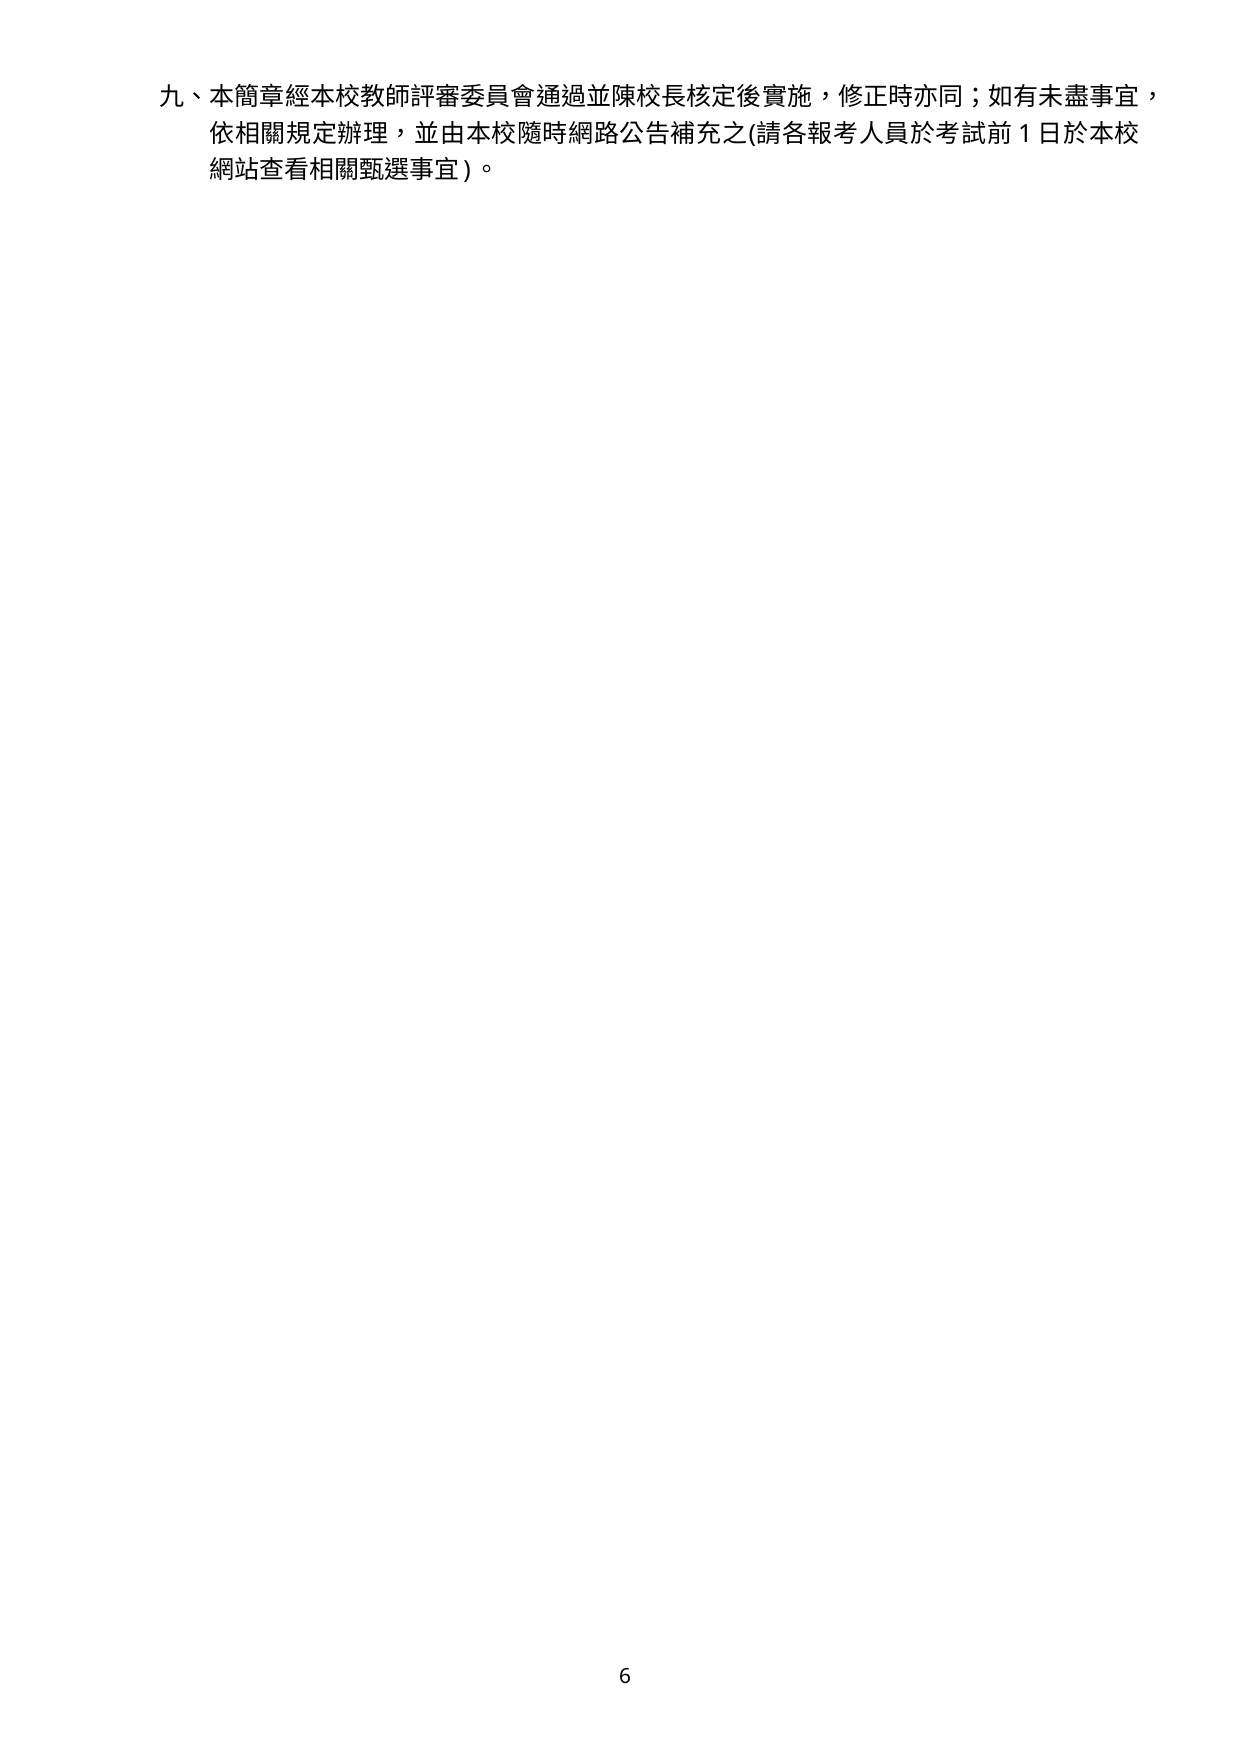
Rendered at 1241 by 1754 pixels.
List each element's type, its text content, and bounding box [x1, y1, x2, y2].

text 九、本簡章經本校教師評審委員會通過並陳校長核定後實施，修正時亦同；如有未盡事宜，依相關規定辦理，並由本校隨時網路公告補充之(請各報考人員於考試前1日於本校網站查看相關甄選事宜)。 [159, 77, 1140, 186]
